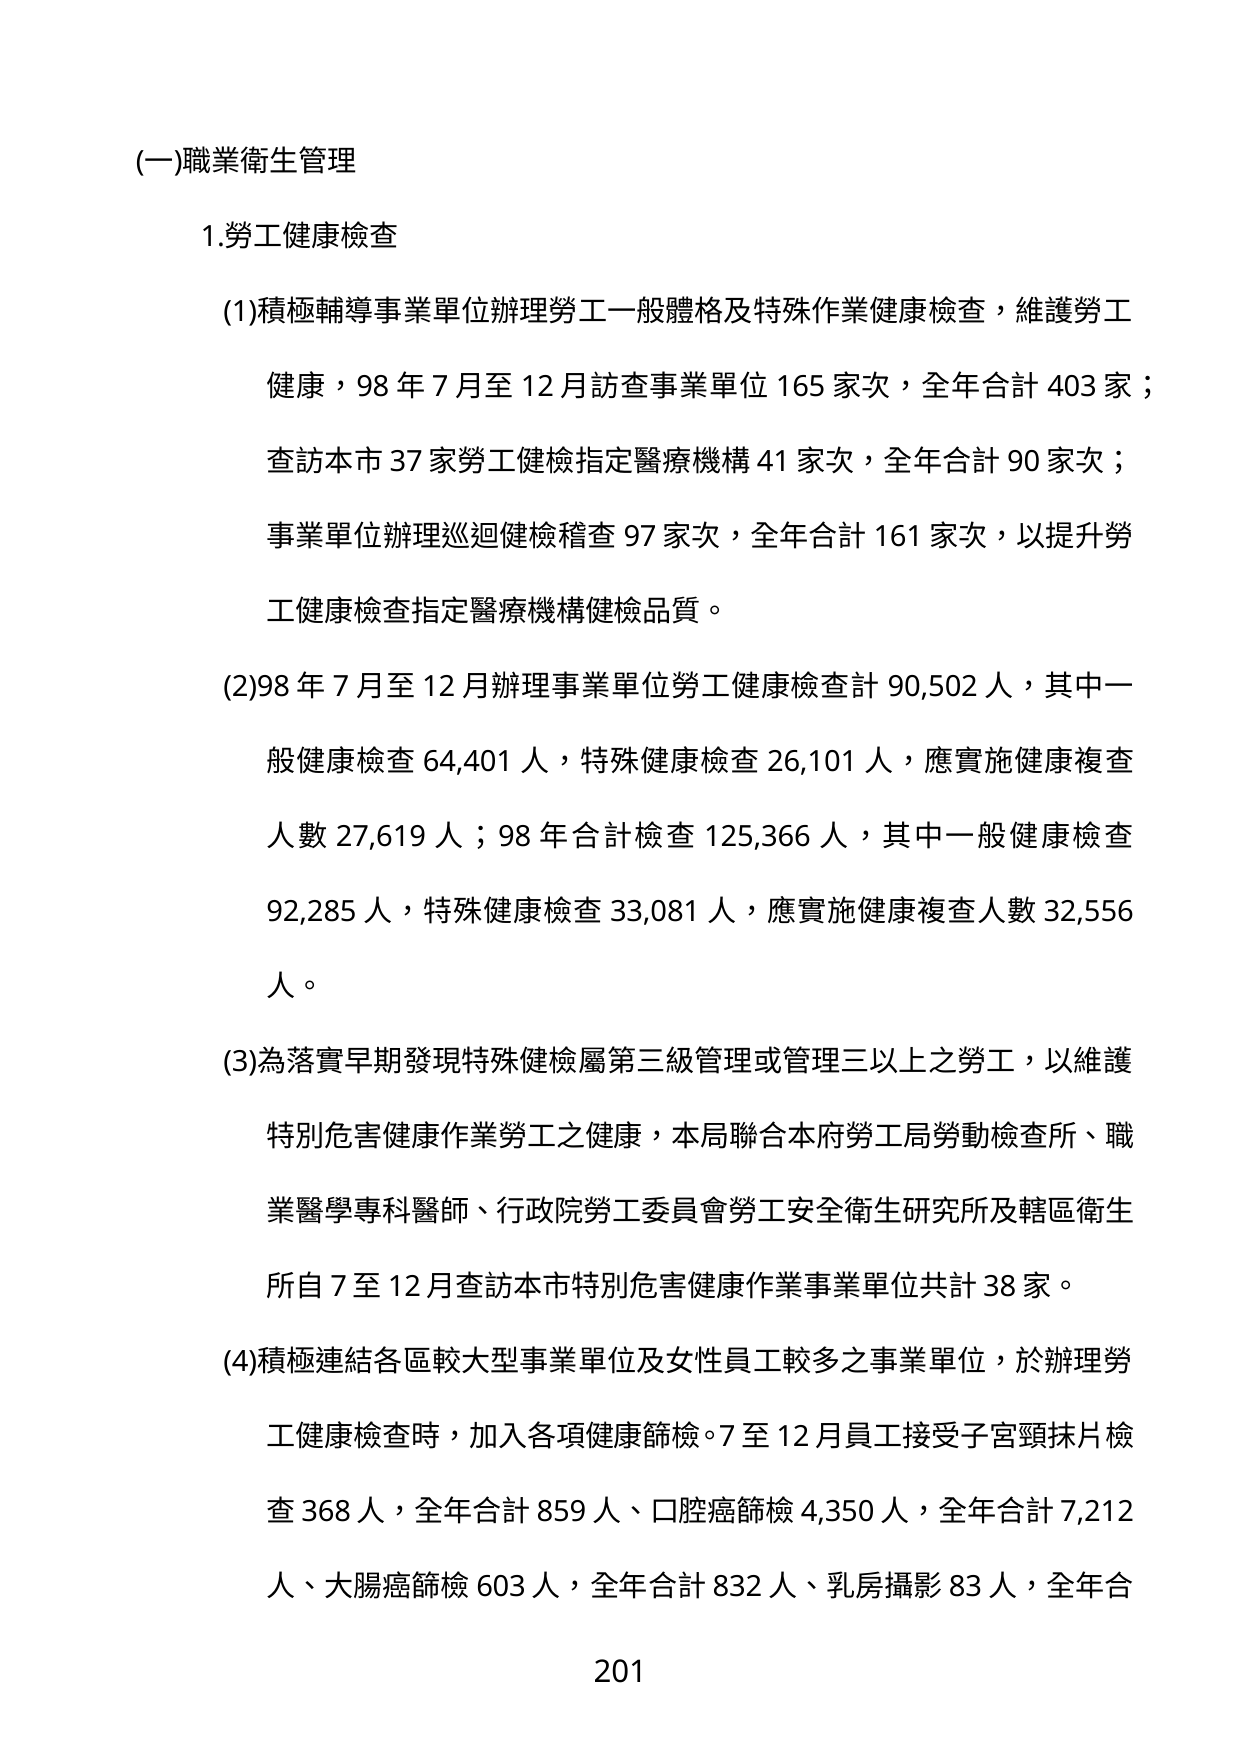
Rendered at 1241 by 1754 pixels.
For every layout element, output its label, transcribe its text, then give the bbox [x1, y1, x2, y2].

text (4)積極連結各區較大型事業單位及女性員工較多之事業單位，於辦理勞工健康檢查時，加入各項健康篩檢。7至12月員工接受子宮頸抹片檢查368人，全年合計859人、口腔癌篩檢4,350人，全年合計7,212人、大腸癌篩檢603人，全年合計832人、乳房攝影83人，全年合 [223, 1321, 1134, 1621]
text (一)職業衛生管理 [136, 121, 1134, 196]
text 1.勞工健康檢查 [200, 196, 1134, 271]
text (1)積極輔導事業單位辦理勞工一般體格及特殊作業健康檢查，維護勞工健康，98年7月至12月訪查事業單位165家次，全年合計403家；查訪本市37家勞工健檢指定醫療機構41家次，全年合計90家次；事業單位辦理巡迴健檢稽查97家次，全年合計161家次，以提升勞工健康檢查指定醫療機構健檢品質。 [223, 271, 1134, 646]
text (3)為落實早期發現特殊健檢屬第三級管理或管理三以上之勞工，以維護特別危害健康作業勞工之健康，本局聯合本府勞工局勞動檢查所、職業醫學專科醫師、行政院勞工委員會勞工安全衛生研究所及轄區衛生所自7至12月查訪本市特別危害健康作業事業單位共計38家。 [223, 1021, 1134, 1321]
text (2)98年7月至12月辦理事業單位勞工健康檢查計90,502人，其中一般健康檢查64,401人，特殊健康檢查26,101人，應實施健康複查人數27,619人；98年合計檢查125,366人，其中一般健康檢查92,285人，特殊健康檢查33,081人，應實施健康複查人數32,556人。 [223, 646, 1134, 1021]
